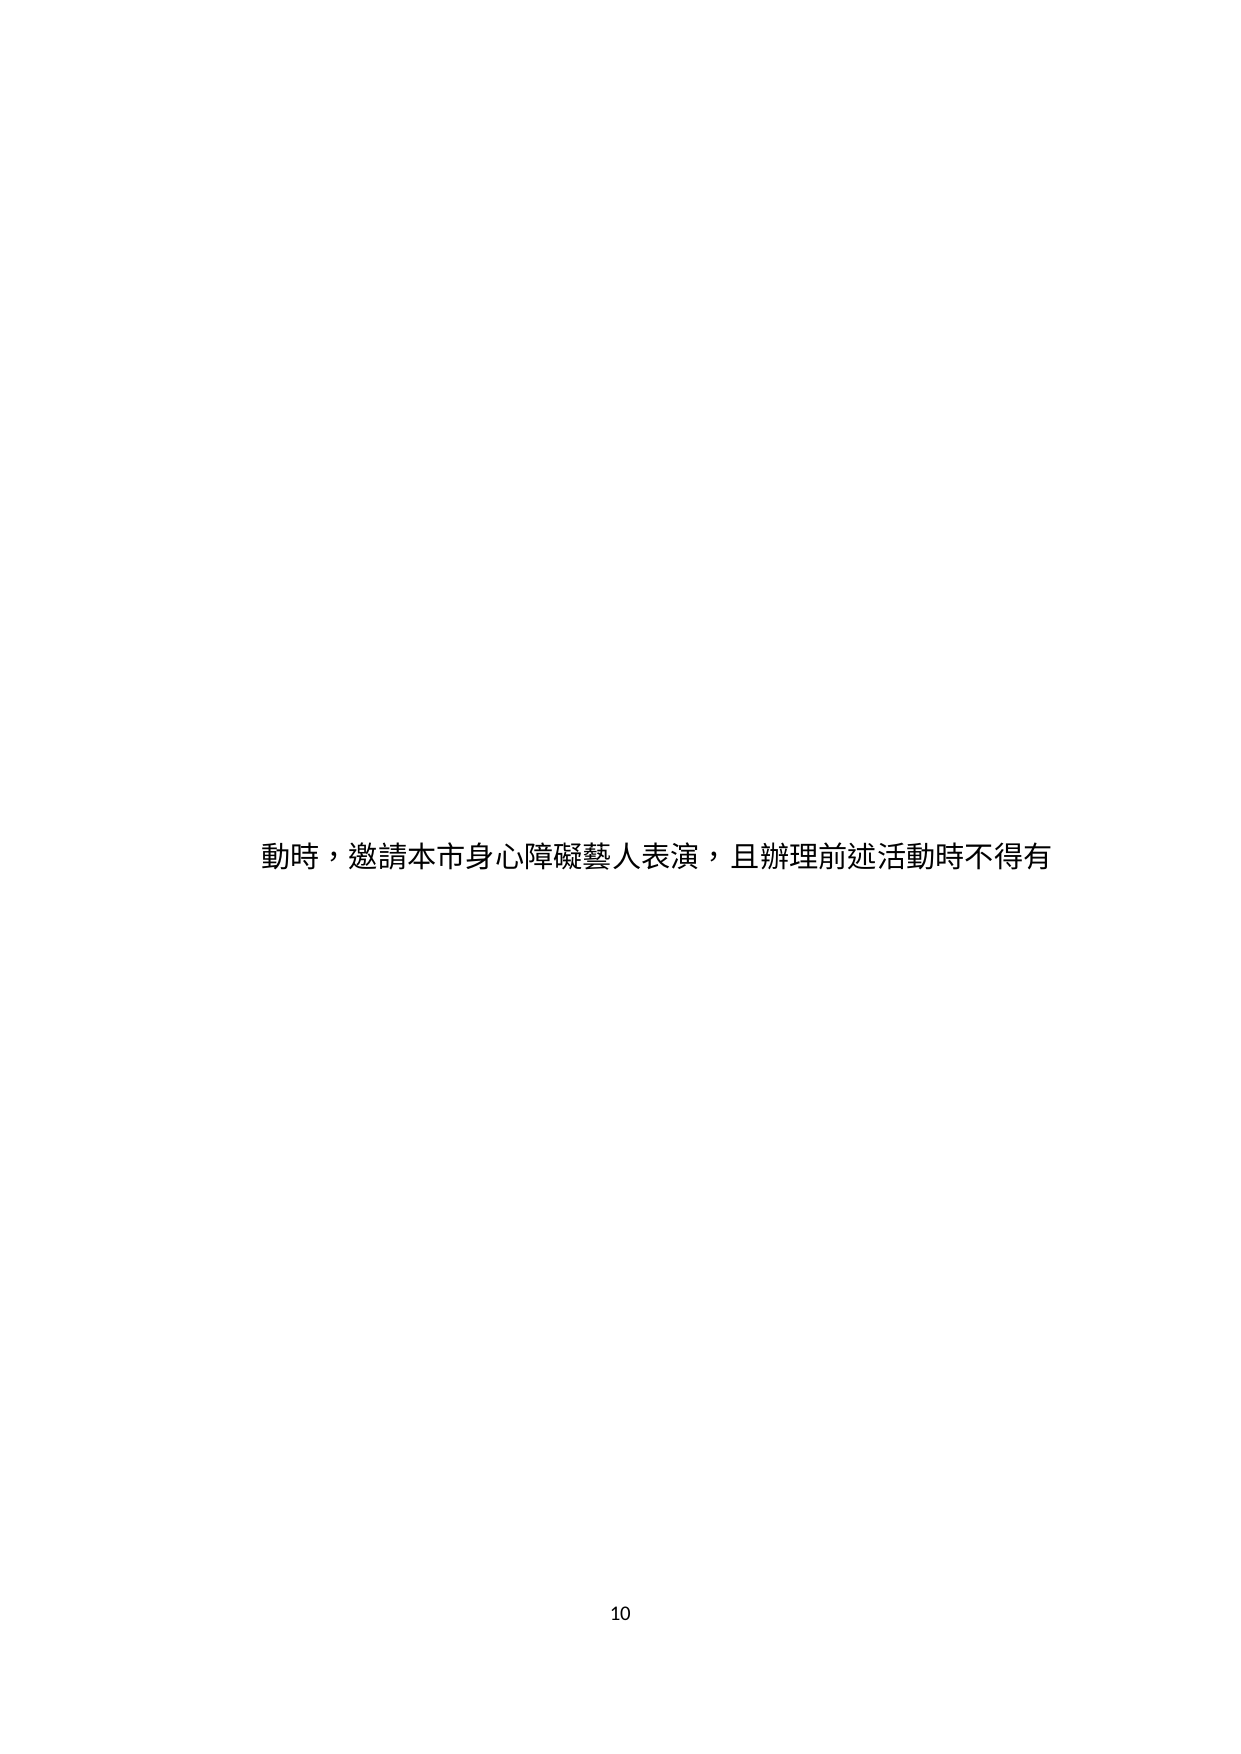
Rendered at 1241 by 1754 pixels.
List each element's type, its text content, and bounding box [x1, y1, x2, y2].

text 動時，邀請本市身心障礙藝人表演，且辦理前述活動時不得有 [212, 813, 1053, 875]
